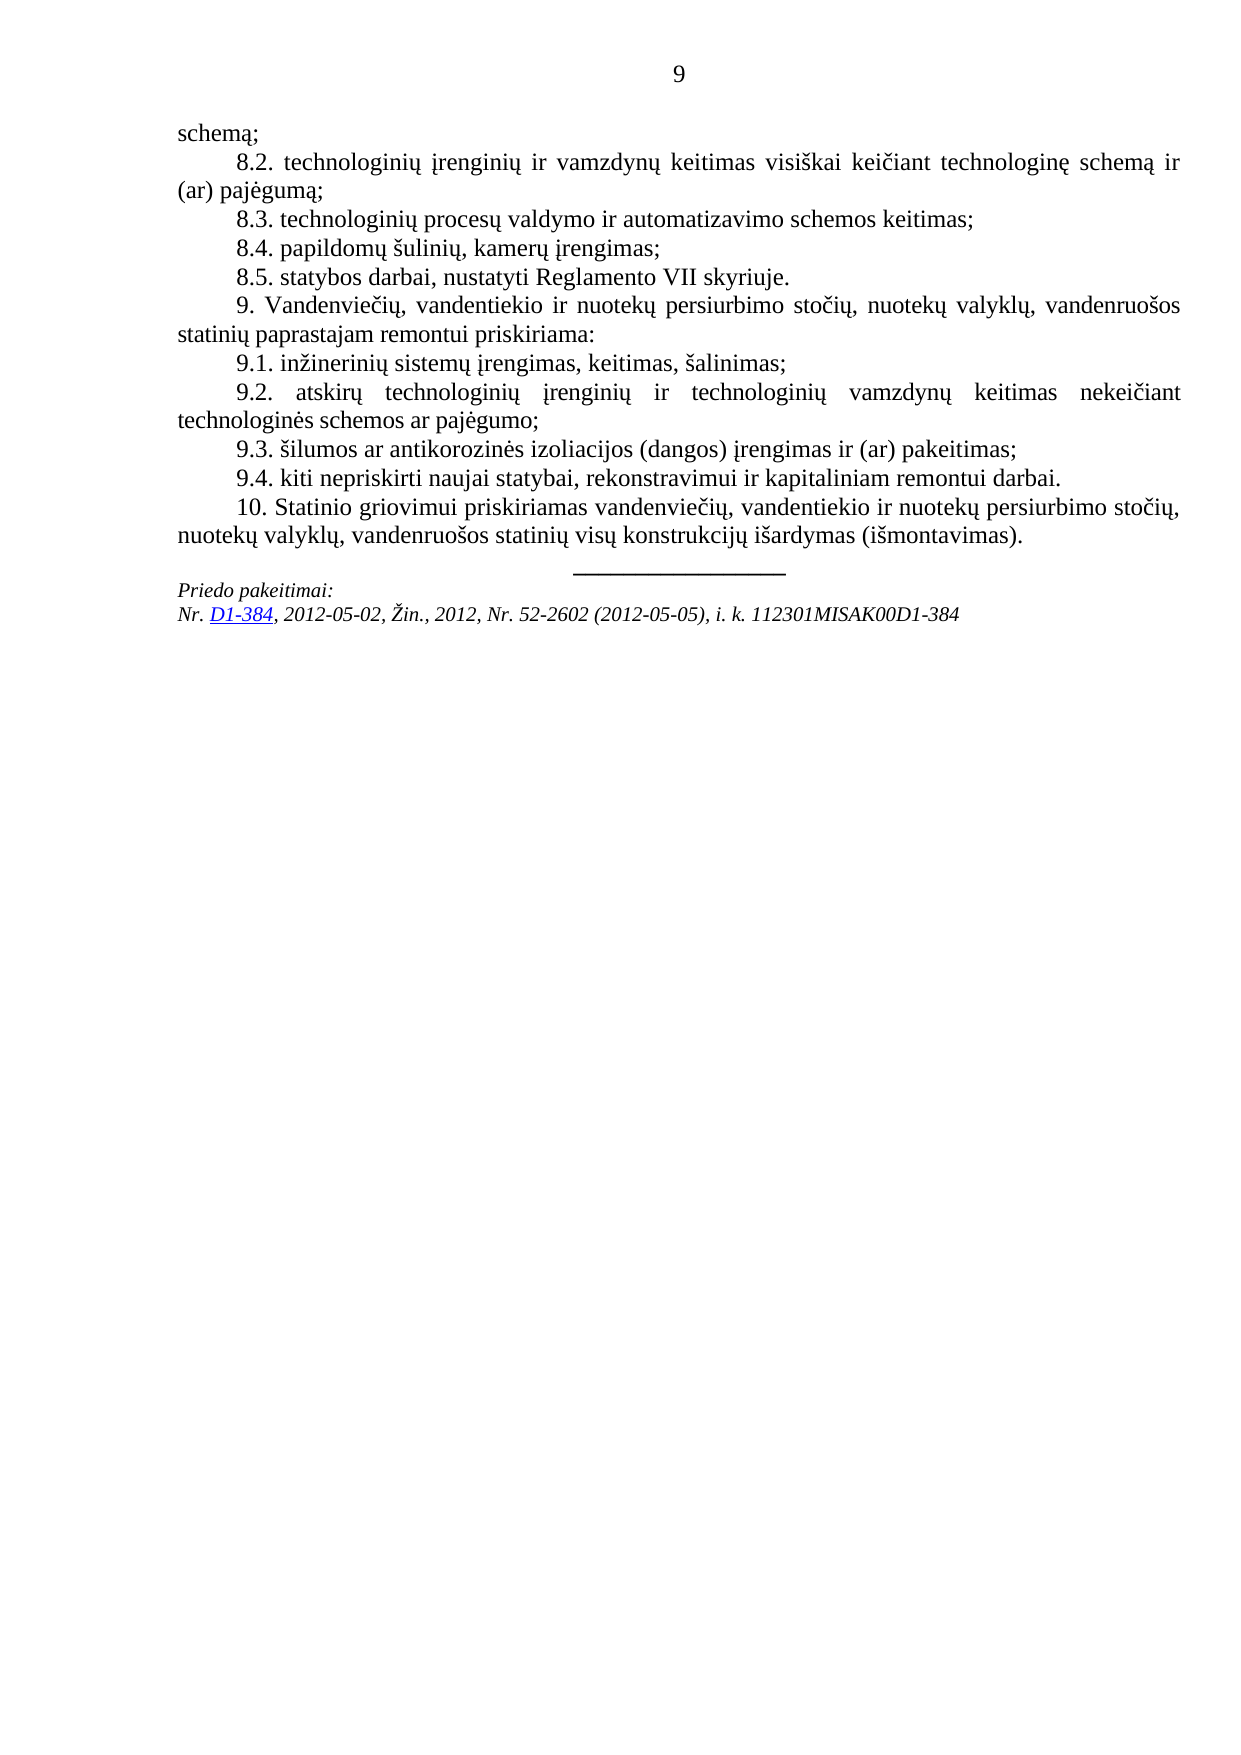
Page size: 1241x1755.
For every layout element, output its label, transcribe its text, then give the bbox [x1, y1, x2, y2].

text schemą; [177, 118, 1181, 147]
text 8.2. technologinių įrenginių ir vamzdynų keitimas visiškai keičiant technologinę schemą ir (ar) pajėgumą; [177, 147, 1181, 204]
text 9.4. kiti nepriskirti naujai statybai, rekonstravimui ir kapitaliniam remontui darbai. [177, 463, 1181, 492]
text 10. Statinio griovimui priskiriamas vandenviečių, vandentiekio ir nuotekų persiurbimo stočių, nuotekų valyklų, vandenruošos statinių visų konstrukcijų išardymas (išmontavimas). [177, 492, 1181, 549]
text 9.1. inžinerinių sistemų įrengimas, keitimas, šalinimas; [177, 348, 1181, 377]
text _________________ [177, 549, 1181, 578]
text Nr. D1-384, 2012-05-02, Žin., 2012, Nr. 52-2602 (2012-05-05), i. k. 112301MISAK00D1-384 [177, 602, 1181, 626]
text 9.2. atskirų technologinių įrenginių ir technologinių vamzdynų keitimas nekeičiant technologinės schemos ar pajėgumo; [177, 377, 1181, 434]
text 8.4. papildomų šulinių, kamerų įrengimas; [177, 233, 1181, 262]
text 9. Vandenviečių, vandentiekio ir nuotekų persiurbimo stočių, nuotekų valyklų, vandenruošos statinių paprastajam remontui priskiriama: [177, 291, 1181, 348]
text Priedo pakeitimai: [177, 578, 1181, 602]
text 8.5. statybos darbai, nustatyti Reglamento VII skyriuje. [177, 262, 1181, 291]
text 8.3. technologinių procesų valdymo ir automatizavimo schemos keitimas; [177, 204, 1181, 233]
text 9.3. šilumos ar antikorozinės izoliacijos (dangos) įrengimas ir (ar) pakeitimas; [177, 434, 1181, 463]
